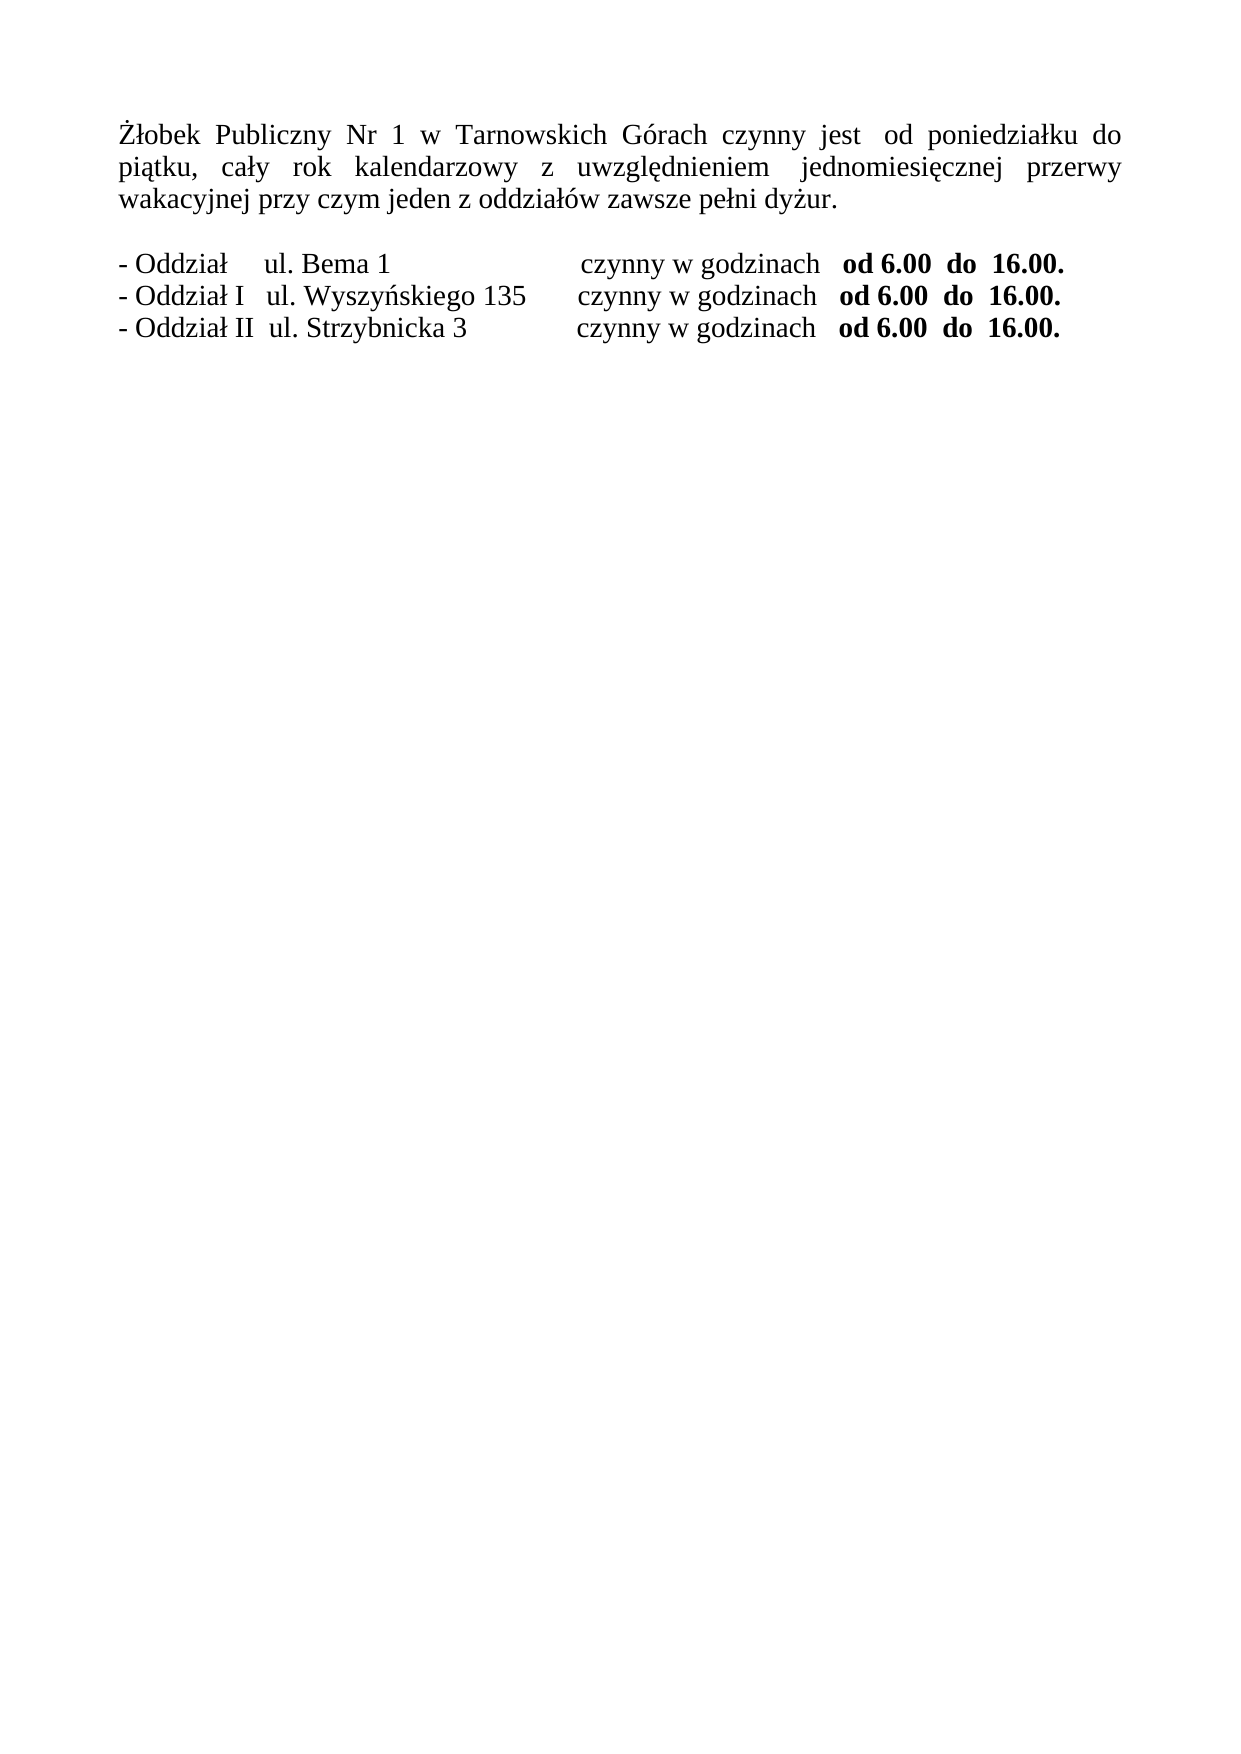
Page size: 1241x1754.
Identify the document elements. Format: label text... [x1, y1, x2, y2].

text Żłobek Publiczny Nr 1 w Tarnowskich Górach czynny jest od poniedziałku do piątku, cały rok kalendarzowy z uwzględnieniem jednomiesięcznej przerwy wakacyjnej przy czym jeden z oddziałów zawsze pełni dyżur. [118, 118, 1122, 215]
text - Oddział II ul. Strzybnicka 3 czynny w godzinach od 6.00 do 16.00. [118, 312, 1122, 344]
text - Oddział I ul. Wyszyńskiego 135 czynny w godzinach od 6.00 do 16.00. [118, 279, 1122, 312]
text - Oddział ul. Bema 1 czynny w godzinach od 6.00 do 16.00. [118, 247, 1122, 279]
